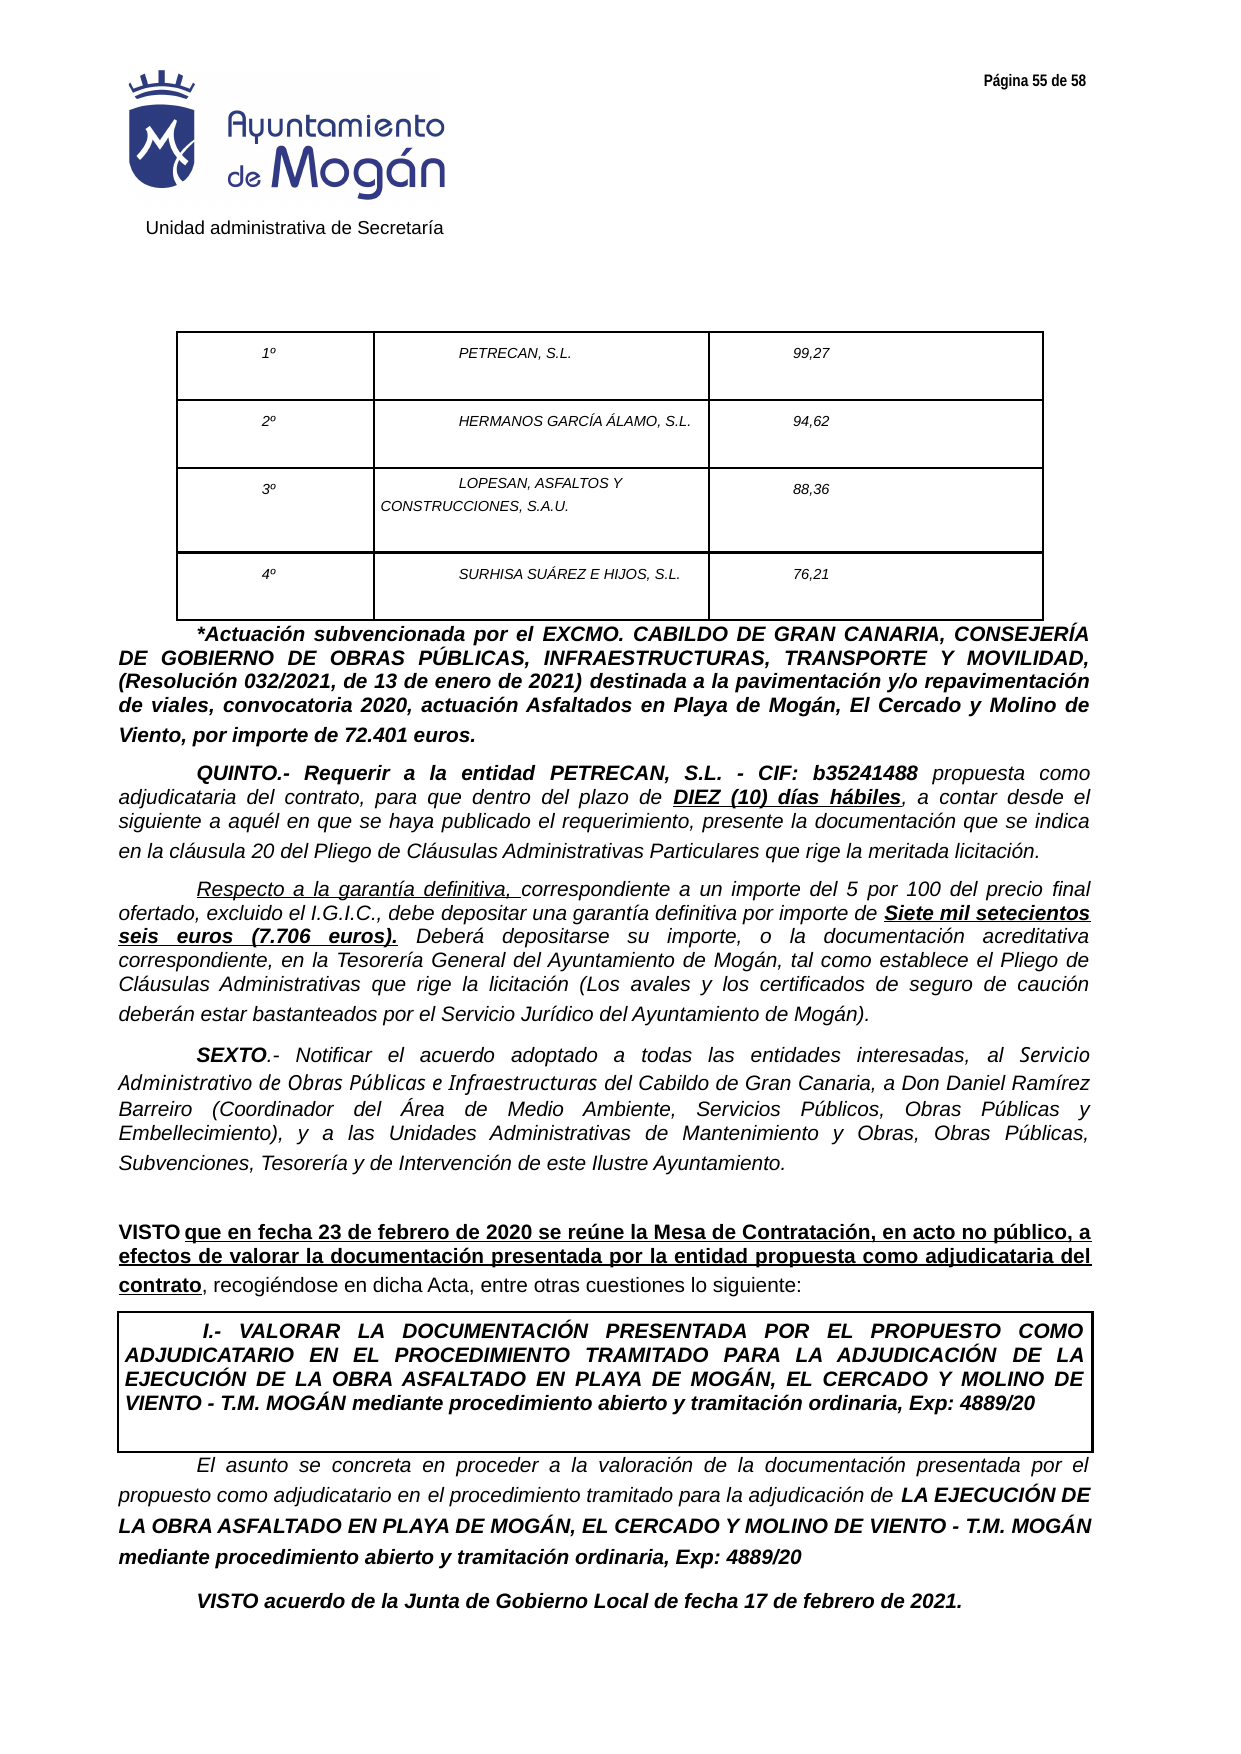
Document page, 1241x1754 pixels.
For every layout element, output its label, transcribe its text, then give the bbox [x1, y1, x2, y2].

table_cell 94,62 [710, 401, 1042, 467]
table_cell LOPESAN, ASFALTOS Y CONSTRUCCIONES, S.A.U. [375, 469, 708, 551]
text QUINTO.- Requerir a la entidad PETRECAN, S.L. - CIF: b35241488 propuesta como adjudicataria del contrato, para que dentro del plazo de DIEZ (10) días hábiles, a contar desde el siguiente a aquél en que se haya publicado el requerimiento, presente la documentación que se indica en la cláusula 20 del Pliego de Cláusulas Administrativas Particulares que rige la meritada licitación. [118, 761, 1092, 864]
table_cell 1º [178, 333, 373, 398]
text SEXTO.- Notificar el acuerdo adoptado a todas las entidades interesadas, al Servicio Administrativo de Obras Públicas e Infraestructuras del Cabildo de Gran Canaria, a Don Daniel Ramírez Barreiro (Coordinador del Área de Medio Ambiente, Servicios Públicos, Obras Públicas y Embellecimiento), y a las Unidades Administrativas de Mantenimiento y Obras, Obras Públicas, Subvenciones, Tesorería y de Intervención de este Ilustre Ayuntamiento. [118, 1040, 1092, 1176]
table_cell 4º [178, 554, 373, 619]
picture [128, 70, 445, 206]
table_cell 99,27 [710, 333, 1042, 398]
text *Actuación subvencionada por el EXCMO. CABILDO DE GRAN CANARIA, CONSEJERÍA DE GOBIERNO DE OBRAS PÚBLICAS, INFRAESTRUCTURAS, TRANSPORTE Y MOVILIDAD, (Resolución 032/2021, de 13 de enero de 2021) destinada a la pavimentación y/o repavimentación de viales, convocatoria 2020, actuación Asfaltados en Playa de Mogán, El Cercado y Molino de Viento, por importe de 72.401 euros. [118, 621, 1092, 748]
text VISTO que en fecha 23 de febrero de 2020 se reúne la Mesa de Contratación, en acto no público, a efectos de valorar la documentación presentada por la entidad propuesta como adjudicataria del [118, 1188, 1092, 1264]
text contrato, recogiéndose en dicha Acta, entre otras cuestiones lo siguiente: [118, 1265, 1092, 1298]
table_cell SURHISA SUÁREZ E HIJOS, S.L. [375, 554, 708, 619]
table_cell 3º [178, 469, 373, 551]
text Respecto a la garantía definitiva, correspondiente a un importe del 5 por 100 del precio final ofertado, excluido el I.G.I.C., debe depositar una garantía definitiva por importe de Siete mil setecientos seis euros (7.706 euros). Deberá depositarse su importe, o la documentación acreditativa correspondiente, en la Tesorería General del Ayuntamiento de Mogán, tal como establece el Pliego de Cláusulas Administrativas que rige la licitación (Los avales y los certificados de seguro de caución deberán estar bastanteados por el Servicio Jurídico del Ayuntamiento de Mogán). [118, 876, 1092, 1027]
text El asunto se concreta en proceder a la valoración de la documentación presentada por el propuesto como adjudicatario en el procedimiento tramitado para la adjudicación de LA EJECUCIÓN DE LA OBRA ASFALTADO EN PLAYA DE MOGÁN, EL CERCADO Y MOLINO DE VIENTO - T.M. MOGÁN mediante procedimiento abierto y tramitación ordinaria, Exp: 4889/20 [118, 1453, 1092, 1571]
table_cell HERMANOS GARCÍA ÁLAMO, S.L. [375, 401, 708, 467]
table_cell PETRECAN, S.L. [375, 333, 708, 398]
text VISTO acuerdo de la Junta de Gobierno Local de fecha 17 de febrero de 2021. [118, 1583, 1092, 1614]
table_cell 2º [178, 401, 373, 467]
table_cell 76,21 [710, 554, 1042, 619]
table_cell 88,36 [710, 469, 1042, 551]
table_header I.- VALORAR LA DOCUMENTACIÓN PRESENTADA POR EL PROPUESTO COMO ADJUDICATARIO EN EL PROCEDIMIENTO TRAMITADO PARA LA ADJUDICACIÓN DE LA EJECUCIÓN DE LA OBRA ASFALTADO EN PLAYA DE MOGÁN, EL CERCADO Y MOLINO DE VIENTO - T.M. MOGÁN mediante procedimiento abierto y tramitación ordinaria, Exp: 4889/20 [119, 1313, 1091, 1451]
